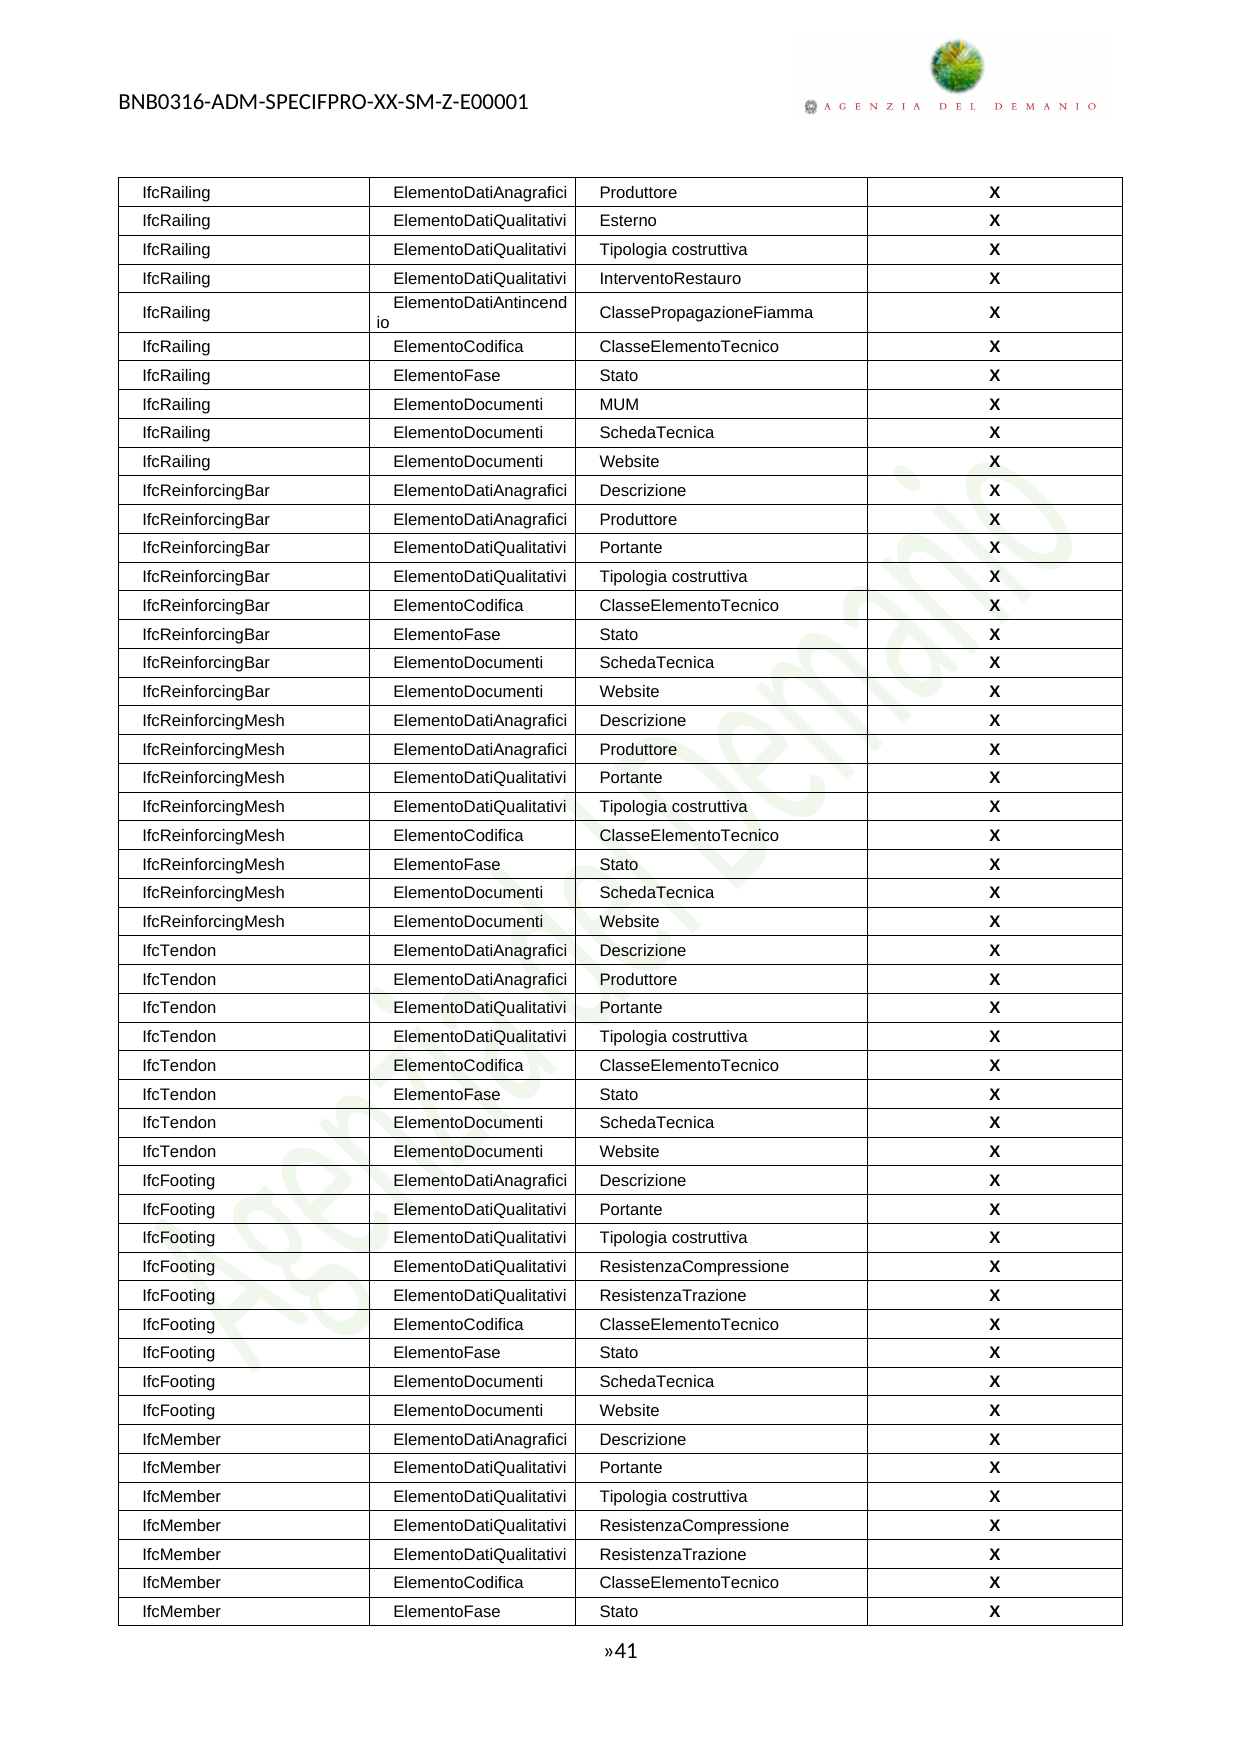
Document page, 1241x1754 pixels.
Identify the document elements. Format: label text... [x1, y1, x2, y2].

table_cell ClasseElementoTecnico [760, 821, 867, 849]
table_cell Website [576, 1138, 867, 1165]
table_cell ElementoDatiAntincendio [370, 293, 575, 332]
table_cell X [868, 965, 1122, 993]
table_cell Portante [576, 534, 867, 562]
table_cell ElementoDatiQualitativi [480, 994, 575, 1022]
table_cell ClasseElementoTecnico [576, 333, 867, 360]
table_cell IfcFooting [119, 1339, 248, 1367]
table_cell Descrizione [576, 476, 867, 504]
table_cell IfcBeam [521, 965, 563, 993]
table_cell Produttore [646, 754, 686, 763]
table_cell IfcBeam [612, 994, 631, 1003]
table_cell [868, 476, 970, 504]
table_cell X [1012, 534, 1056, 553]
table_cell ElementoDocumenti [370, 390, 575, 418]
table_cell ResistenzaCompressione [576, 1253, 867, 1280]
table_cell X [868, 361, 1122, 389]
table_cell X [955, 620, 1122, 648]
table_cell Website [576, 920, 588, 935]
table_cell ElementoCodifica [538, 1051, 575, 1079]
table_cell [576, 965, 600, 993]
table_cell IfcFooting [248, 1224, 289, 1252]
table_cell IfcReinforcingBar [119, 563, 369, 590]
table_cell ElementoDatiAnagrafici [370, 476, 575, 504]
table_cell Portante [576, 994, 600, 1008]
table_cell X [868, 1080, 1122, 1108]
table_cell X [153, 1224, 213, 1252]
table_cell IfcMember [119, 1454, 369, 1482]
table_cell ElementoDatiQualitativi [370, 534, 575, 562]
table_cell IfcFooting [119, 1166, 289, 1194]
table_cell IfcRailing [119, 236, 369, 263]
table_cell ElementoDatiQualitativi [370, 1454, 575, 1482]
table_cell X [279, 1224, 303, 1252]
table_cell Descrizione [667, 936, 867, 964]
table_cell Produttore [576, 178, 867, 206]
table_cell ElementoDatiAntincendio [576, 942, 598, 964]
table_cell X [876, 678, 1122, 705]
table_cell [351, 1138, 369, 1157]
table_cell IfcFooting [205, 1281, 244, 1309]
table_cell IfcFooting [119, 1195, 254, 1223]
table_cell IfcFooting [119, 1224, 169, 1252]
table_cell [229, 1339, 261, 1367]
table_cell Tipologia costruttiva [576, 1224, 867, 1252]
table_cell X [868, 1569, 1122, 1597]
table_cell X [576, 879, 636, 907]
table_cell ElementoCodifica [370, 591, 575, 619]
table_cell IfcBeam [510, 936, 536, 964]
table_cell X [981, 478, 1032, 504]
table_cell IfcMember [119, 1483, 369, 1510]
table_cell X [809, 774, 826, 792]
table_cell ElementoDatiQualitativi [456, 1005, 492, 1022]
table_cell ElementoDocumenti [463, 1138, 575, 1165]
table_cell IfcFooting [216, 1253, 286, 1280]
table_cell ElementoCodifica [498, 1051, 529, 1079]
table_cell ElementoDatiAnagrafici [370, 1425, 575, 1453]
table_cell ElementoDatiQualitativi [370, 1483, 575, 1510]
table_cell IfcReinforcingMesh [119, 908, 369, 935]
table_cell REI [510, 908, 569, 935]
table_cell X [868, 293, 1122, 332]
table_cell IfcBeam [552, 936, 575, 959]
table_cell Portante [758, 764, 867, 792]
table_cell X [868, 1511, 1122, 1539]
table_cell Portante [576, 1195, 867, 1223]
table_cell [868, 649, 894, 677]
table_cell X [868, 1396, 1122, 1424]
table_cell IfcReinforcingBar [119, 591, 369, 619]
table_cell ElementoFase [370, 1598, 575, 1625]
table_cell Stato [717, 850, 747, 865]
table_cell Stato [992, 534, 1073, 562]
table_cell [913, 620, 963, 648]
table_cell Portante [576, 764, 638, 792]
table_cell ElementoDatiAnagrafici [378, 1166, 575, 1194]
table_cell ElementoDocumenti [370, 1118, 390, 1137]
table_cell X [690, 764, 740, 792]
table_cell IfcBeam [370, 1224, 390, 1252]
table_cell IfcReinforcingMesh [119, 850, 369, 878]
table_cell SchedaTecnica [656, 879, 867, 907]
table_cell ElementoFase [423, 1080, 482, 1108]
table_cell InterventoRestauro [576, 265, 867, 292]
table_cell Stato [576, 1598, 867, 1625]
table_cell ElementoCodifica [370, 1569, 575, 1597]
table_cell IfcReinforcingBar [119, 678, 369, 705]
table_cell X [638, 879, 683, 907]
table_cell IfcRailing [119, 207, 369, 235]
table_cell IfcBeam [576, 994, 613, 1022]
table_cell IfcTendon [119, 936, 369, 964]
table_cell ElementoDatiQualitativi [370, 1195, 575, 1223]
table_cell X [868, 1195, 1122, 1223]
table_cell ElementoDatiAntincendio [590, 936, 672, 964]
table_cell X [868, 1483, 1122, 1510]
table_cell ElementoDatiQualitativi [370, 1023, 496, 1050]
table_cell X [234, 1224, 276, 1252]
table_cell IfcReinforcingMesh [119, 764, 369, 792]
table_cell [1022, 476, 1122, 504]
table_cell X [171, 1253, 204, 1280]
table_cell UscitaEmergenza [563, 879, 575, 907]
table_cell IfcFooting [186, 1253, 231, 1280]
table_cell IfcFooting [173, 1224, 253, 1252]
table_cell IfcMember [119, 1511, 369, 1539]
table_cell IfcTendon [119, 1138, 357, 1165]
table_cell X [868, 333, 1122, 360]
table_cell IfcReinforcingMesh [119, 821, 369, 849]
table_cell ElementoDocumenti [543, 908, 575, 935]
table_cell IfcMember [119, 1598, 369, 1625]
table_cell X [868, 735, 1122, 763]
table_cell ClassePropagazioneFiamma [576, 293, 867, 332]
table_cell X [868, 1138, 1122, 1165]
table_cell IfcTendon [119, 994, 369, 1022]
table_cell Stato [576, 620, 867, 648]
table_cell Descrizione [609, 936, 656, 955]
table_cell SchedaTecnica [576, 419, 867, 447]
table_cell X [1053, 505, 1122, 533]
table_cell ElementoDocumenti [983, 563, 1028, 590]
table_cell ResistenzaCompressione [225, 1281, 297, 1309]
table_cell Stato [896, 534, 957, 562]
table_cell IfcTendon [119, 965, 369, 993]
table_cell X [967, 462, 1020, 475]
table_cell ElementoDatiQualitativi [370, 1511, 575, 1539]
table_cell ClasseElementoTecnico [688, 821, 749, 849]
table_cell ElementoDocumenti [514, 879, 568, 907]
table_cell Descrizione [576, 1425, 867, 1453]
table_cell ClasseElementoTecnico [971, 505, 1010, 533]
table_cell ClasseElementoTecnico [576, 1569, 867, 1597]
table_cell Tipologia costruttiva [576, 236, 867, 263]
table_cell X [868, 1281, 1122, 1309]
table_cell ElementoFase [370, 1339, 575, 1367]
table_cell ElementoDatiQualitativi [370, 563, 575, 590]
table_cell IfcFooting [119, 1368, 369, 1395]
table_cell Website [576, 678, 774, 705]
table_cell X [893, 465, 916, 475]
table_cell X [868, 1540, 1122, 1568]
table_cell ElementoDocumenti [370, 1138, 418, 1165]
table_cell X [1069, 534, 1122, 562]
table_cell X [1002, 563, 1122, 590]
table_cell [868, 620, 898, 648]
table_cell SchedaTecnica [576, 1368, 867, 1395]
table_cell X [868, 1224, 1122, 1252]
table_cell ClasseElementoTecnico [576, 821, 607, 849]
table_cell ElementoDocumenti [370, 908, 535, 935]
table_cell ElementoDatiAnagrafici [370, 706, 575, 734]
table_cell Website [604, 908, 867, 935]
table_cell [847, 649, 867, 669]
table_cell [791, 706, 856, 734]
table_cell Produttore [600, 965, 867, 993]
table_cell X [668, 821, 715, 849]
table_cell [245, 1339, 369, 1367]
table_cell Portante [609, 994, 867, 1022]
table_cell ElementoDatiAnagrafici [370, 936, 520, 964]
table_cell Stato [750, 850, 867, 878]
table_cell ElementoDocumenti [370, 879, 522, 907]
table_cell X [868, 603, 892, 619]
table_cell X [314, 1224, 369, 1252]
table_cell X [729, 764, 774, 792]
table_cell X [868, 236, 1122, 263]
table_cell IfcFooting [119, 1310, 228, 1338]
table_cell IfcTendon [119, 1109, 338, 1137]
table_cell ElementoDatiQualitativi [370, 764, 575, 792]
table_cell ElementoDatiAnagrafici [537, 965, 575, 993]
table_cell ElementoDatiAnagrafici [370, 505, 575, 533]
table_cell ClasseElementoTecnico [1034, 505, 1070, 533]
table_cell IfcRailing [119, 448, 369, 475]
table_cell ElementoDocumenti [370, 678, 575, 705]
table_cell X [868, 1253, 1122, 1280]
table_cell [820, 678, 867, 705]
table_cell [847, 706, 867, 726]
table_cell Tipologia costruttiva [576, 563, 867, 590]
table_cell IfcRailing [119, 419, 369, 447]
table_cell Portante [638, 764, 721, 792]
table_cell ElementoDocumenti [411, 1138, 453, 1165]
table_cell X [656, 928, 670, 935]
table_cell ElementoDatiQualitativi [209, 1310, 250, 1338]
table_cell X [868, 994, 1122, 1022]
table_cell ElementoDocumenti [381, 1109, 437, 1137]
table_cell X [868, 793, 1122, 820]
table_cell Esterno [801, 735, 847, 763]
table_cell IfcBeam [640, 793, 686, 820]
table_cell IfcRailing [119, 265, 369, 292]
table_cell X [441, 994, 511, 1022]
table_cell IfcReinforcingMesh [119, 879, 369, 907]
table_cell [783, 679, 827, 705]
table_cell ResistenzaCompressione [287, 1281, 339, 1309]
table_cell [900, 649, 931, 677]
table_cell X [726, 879, 748, 890]
table_cell X [667, 908, 702, 934]
table_cell X [868, 1166, 1122, 1194]
table_cell ElementoDatiQualitativi [370, 207, 575, 235]
table_cell X [868, 207, 1122, 235]
table_cell [885, 706, 912, 724]
table_cell X [926, 591, 995, 619]
table_cell Descrizione [576, 1166, 867, 1194]
table_cell Produttore [773, 735, 828, 763]
table_cell X [868, 1310, 1122, 1338]
table_cell [902, 636, 921, 648]
table_cell [340, 1166, 369, 1194]
table_cell IfcRailing [119, 178, 369, 206]
table_cell Tipologia costruttiva [741, 793, 867, 820]
table_cell ElementoDatiAnagrafici [370, 178, 575, 206]
table_cell Esterno [576, 207, 867, 235]
table_cell Descrizione [576, 936, 624, 964]
table_cell Produttore [820, 735, 867, 763]
table_cell ElementoDocumenti [370, 448, 575, 475]
table_cell ElementoDatiQualitativi [370, 265, 575, 292]
table_cell X [879, 591, 934, 619]
table_cell X [919, 534, 981, 562]
table_cell ClasseElementoTecnico [599, 821, 695, 849]
table_cell X [868, 764, 1122, 792]
table_cell IfcReinforcingBar [119, 620, 369, 648]
table_cell Tipologia costruttiva [576, 793, 666, 820]
table_cell X [965, 476, 1051, 504]
table_cell X [944, 505, 990, 533]
table_cell X [371, 994, 396, 1014]
table_cell X [868, 821, 1122, 849]
table_cell SchedaTecnica [617, 879, 665, 907]
table_cell Produttore [576, 505, 867, 533]
table_cell IfcReinforcingMesh [119, 735, 369, 763]
table_cell Website [584, 908, 605, 920]
table_cell [868, 690, 883, 705]
table_cell Descrizione [576, 706, 799, 734]
table_cell X [868, 1368, 1122, 1395]
table_cell IfcReinforcingBar [119, 505, 369, 533]
table_cell ElementoFase [370, 361, 575, 389]
table_cell [236, 1310, 369, 1338]
table_cell Website [576, 1396, 867, 1424]
table_cell ResistenzaCompressione [341, 1281, 369, 1309]
table_cell [811, 650, 855, 677]
table_cell ElementoDatiQualitativi [513, 1023, 575, 1050]
table_cell X [580, 821, 625, 849]
table_cell IfcBeam [755, 793, 826, 818]
table_cell Stato [627, 850, 724, 878]
table_cell X [909, 552, 938, 562]
table_cell ResistenzaTrazione [576, 1540, 867, 1568]
table_cell X [959, 563, 1009, 590]
table_cell IfcFooting [291, 1253, 369, 1280]
table_cell X [868, 1598, 1122, 1625]
table_cell X [868, 936, 1122, 964]
table_cell X [545, 994, 575, 1018]
table_cell ElementoFase [370, 850, 575, 878]
table_cell Stato [954, 534, 1000, 562]
table_cell IfcReinforcingBar [119, 534, 369, 562]
table_cell X [559, 793, 575, 816]
table_cell ElementoCodifica [408, 1051, 453, 1079]
table_cell IfcFooting [257, 1281, 311, 1309]
table_cell ClasseElementoTecnico [576, 1051, 867, 1079]
table_cell Stato [576, 1339, 867, 1367]
table_cell SchedaTecnica [576, 1109, 867, 1137]
table_cell Website [576, 448, 867, 475]
table_cell ElementoDocumenti [879, 563, 924, 590]
table_cell ElementoCodifica [370, 1051, 390, 1071]
table_cell X [868, 265, 1122, 292]
table_cell ElementoDatiQualitativi [370, 236, 575, 263]
table_cell ElementoDatiQualitativi [370, 1253, 575, 1280]
table_cell IfcStair [697, 850, 767, 878]
table_cell X [868, 1023, 1122, 1050]
table_cell IfcTendon [119, 1023, 369, 1050]
table_cell IfcReinforcingBar [119, 649, 369, 677]
table_cell ElementoDatiQualitativi [377, 1224, 575, 1252]
table_cell IfcFooting [119, 1253, 188, 1280]
table_cell SchedaTecnica [578, 880, 615, 907]
table_cell [248, 1211, 277, 1223]
table_cell ElementoDocumenti [370, 419, 575, 447]
table_cell ElementoDocumenti [370, 649, 575, 677]
table_cell [322, 1195, 369, 1223]
table_cell Tipologia costruttiva [576, 1483, 867, 1510]
table_cell ResistenzaCompressione [576, 1511, 867, 1539]
table_cell Tipologia costruttiva [660, 793, 742, 820]
table_cell IfcBeam [576, 799, 597, 820]
table_cell IfcStair [576, 865, 614, 878]
table_cell IfcRailing [119, 390, 369, 418]
table_cell X [973, 534, 1025, 562]
table_cell X [868, 1051, 1122, 1079]
table_cell ElementoFase [474, 1080, 575, 1108]
table_cell X [868, 908, 1122, 935]
table_cell ClasseElementoTecnico [576, 591, 847, 619]
table_cell UscitaEmergenza [495, 879, 541, 907]
table_cell ElementoDatiAnagrafici [527, 936, 575, 964]
table_cell X [868, 390, 1122, 418]
table_cell Produttore [576, 735, 728, 763]
table_cell ElementoDocumenti [940, 563, 985, 590]
table_cell X [868, 850, 1122, 878]
table_cell X [830, 764, 856, 780]
table_cell Esterno [717, 735, 744, 763]
table_cell ElementoDatiAnagrafici [370, 735, 575, 763]
table_cell ElementoDocumenti [370, 1368, 575, 1395]
table_cell ElementoDatiQualitativi [370, 1281, 575, 1309]
table_cell IfcRailing [119, 333, 369, 360]
table_cell X [868, 563, 905, 590]
table_cell ElementoDocumenti [437, 1109, 575, 1137]
table_cell Tipologia costruttiva [576, 1023, 867, 1050]
table_cell IfcRailing [119, 293, 369, 332]
table_cell ElementoCodifica [445, 1051, 492, 1079]
table_cell X [909, 563, 966, 590]
table_cell X [868, 1109, 1122, 1137]
table_cell X [987, 591, 1122, 619]
table_cell Portante [713, 764, 753, 792]
table_cell IfcMember [119, 1540, 369, 1568]
table_cell IfcFooting [294, 1224, 354, 1252]
table_cell X [868, 505, 952, 533]
table_cell X [987, 505, 1054, 533]
table_cell ElementoDatiQualitativi [370, 793, 575, 820]
table_cell IfcMember [119, 1425, 369, 1453]
table_cell ResistenzaTrazione [576, 1281, 867, 1309]
table_cell ResistenzaCompressione [190, 1281, 224, 1309]
table_cell X [895, 476, 920, 492]
table_cell IfcRailing [119, 361, 369, 389]
table_cell X [194, 1253, 254, 1280]
table_cell X [613, 764, 658, 792]
table_cell MUM [576, 390, 867, 418]
table_cell X [868, 879, 1122, 907]
table_cell X [255, 1253, 360, 1280]
table_cell [296, 1166, 335, 1194]
table_cell IfcBeam [446, 987, 477, 993]
table_cell Esterno [616, 736, 711, 763]
table_cell IfcTendon [119, 1080, 369, 1108]
table_cell X [868, 419, 1122, 447]
table_cell Stato [576, 1080, 867, 1108]
table_cell [868, 735, 884, 752]
table_cell ElementoCodifica [370, 821, 575, 849]
table_cell [271, 1195, 312, 1223]
table_cell ElementoDatiQualitativi [276, 1310, 310, 1326]
table_cell Stato [576, 850, 636, 878]
table_cell Stato [576, 361, 867, 389]
table_cell X [868, 1454, 1122, 1482]
table_cell ElementoDatiQualitativi [370, 994, 445, 1022]
table_cell ElementoDatiQualitativi [312, 1310, 369, 1336]
table_cell Produttore [732, 735, 771, 763]
table_cell Esterno [751, 735, 789, 763]
table_cell ClasseElementoTecnico [576, 1310, 867, 1338]
table_cell IfcReinforcingMesh [119, 793, 369, 820]
table_cell IfcFooting [333, 1224, 369, 1237]
table_cell ElementoFase [370, 1080, 422, 1108]
table_cell ElementoDatiAntincendio [581, 965, 627, 993]
table_cell X [576, 908, 627, 935]
table_cell IfcMember [119, 1569, 369, 1597]
table_cell IfcTendon [119, 1051, 369, 1079]
table_cell IfcReinforcingBar [119, 476, 369, 504]
table_cell IfcBeam [723, 793, 759, 820]
table_cell X [868, 178, 1122, 206]
table_cell IfcStair [609, 850, 654, 878]
table_cell [348, 1113, 369, 1137]
table_cell IfcFooting [119, 1396, 369, 1424]
table_cell ElementoCodifica [370, 333, 575, 360]
table_cell ElementoDatiQualitativi [370, 1540, 575, 1568]
table_cell ElementoFase [370, 620, 575, 648]
table_cell X [868, 706, 1122, 734]
table_cell IfcReinforcingMesh [119, 706, 369, 734]
table_cell X [868, 1425, 1122, 1453]
table_cell X [744, 821, 767, 849]
table_cell X [940, 649, 1122, 677]
table_cell IfcFooting [318, 1281, 358, 1309]
table_cell Portante [576, 1454, 867, 1482]
table_cell IfcFooting [119, 1281, 208, 1309]
table_cell SchedaTecnica [576, 649, 803, 677]
table_cell X [868, 1339, 1122, 1367]
table_cell ElementoDocumenti [370, 1396, 575, 1424]
table_cell ClasseElementoTecnico [931, 505, 971, 533]
table_cell X [868, 534, 907, 562]
table_cell ElementoDatiAnagrafici [370, 965, 543, 993]
table_cell X [868, 448, 1122, 475]
table_cell ElementoCodifica [370, 1310, 575, 1338]
